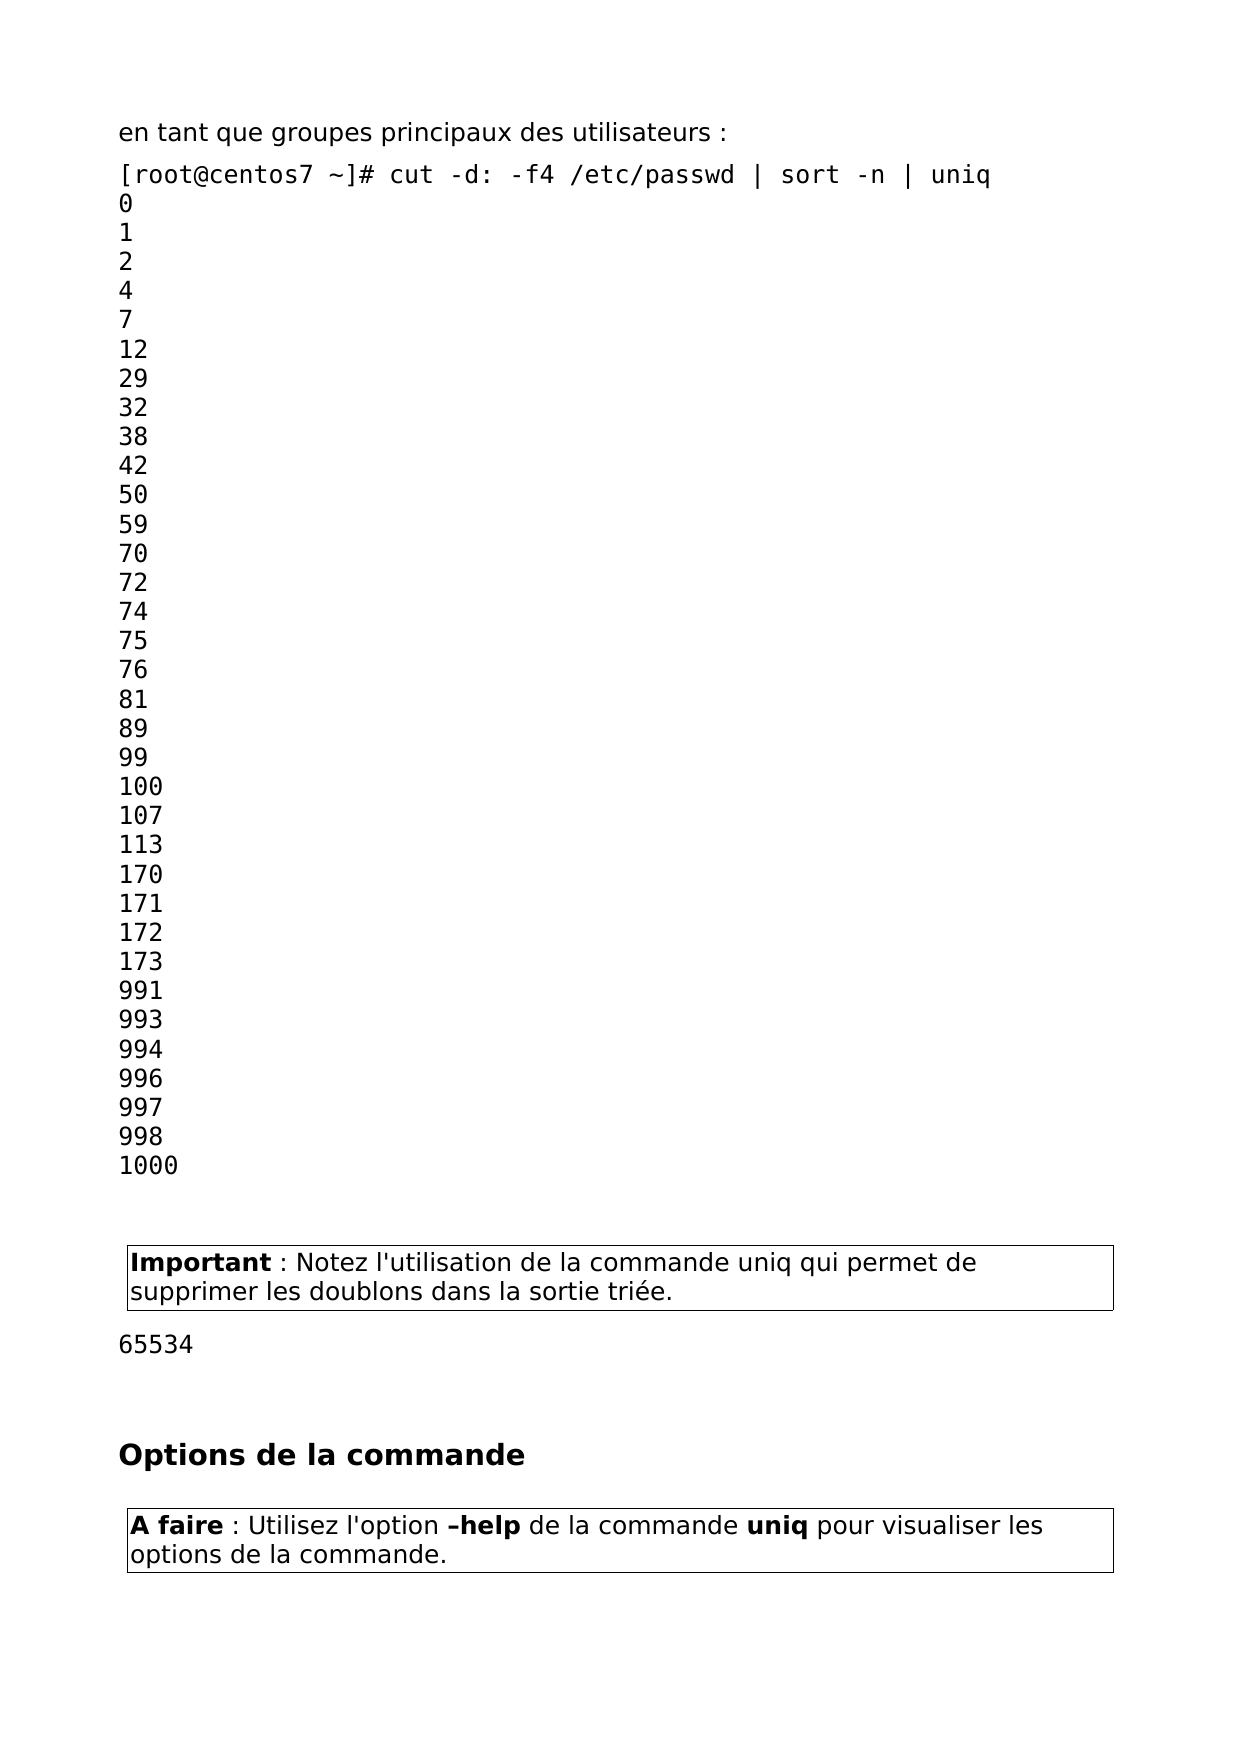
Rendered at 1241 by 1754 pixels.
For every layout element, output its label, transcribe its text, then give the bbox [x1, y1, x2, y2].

text [root@centos7 ~]# cut -d: -f4 /etc/passwd | sort -n | uniq 0 1 2 4 7 12 29 32 38 42 50 59 70 72 74 75 76 81 89 99 100 107 113 170 171 172 173 991 993 994 996 997 998 1000 [118, 160, 1122, 1222]
table_header Important : Notez l'utilisation de la commande uniq qui permet de supprimer les doublons dans la sortie triée. [128, 1246, 1113, 1309]
table_header A faire : Utilisez l'option –help de la commande uniq pour visualiser les options de la commande. [128, 1509, 1113, 1572]
text 65534 [118, 1318, 1122, 1359]
subtitle Options de la commande [118, 1438, 1122, 1472]
text en tant que groupes principaux des utilisateurs : [118, 118, 1122, 147]
